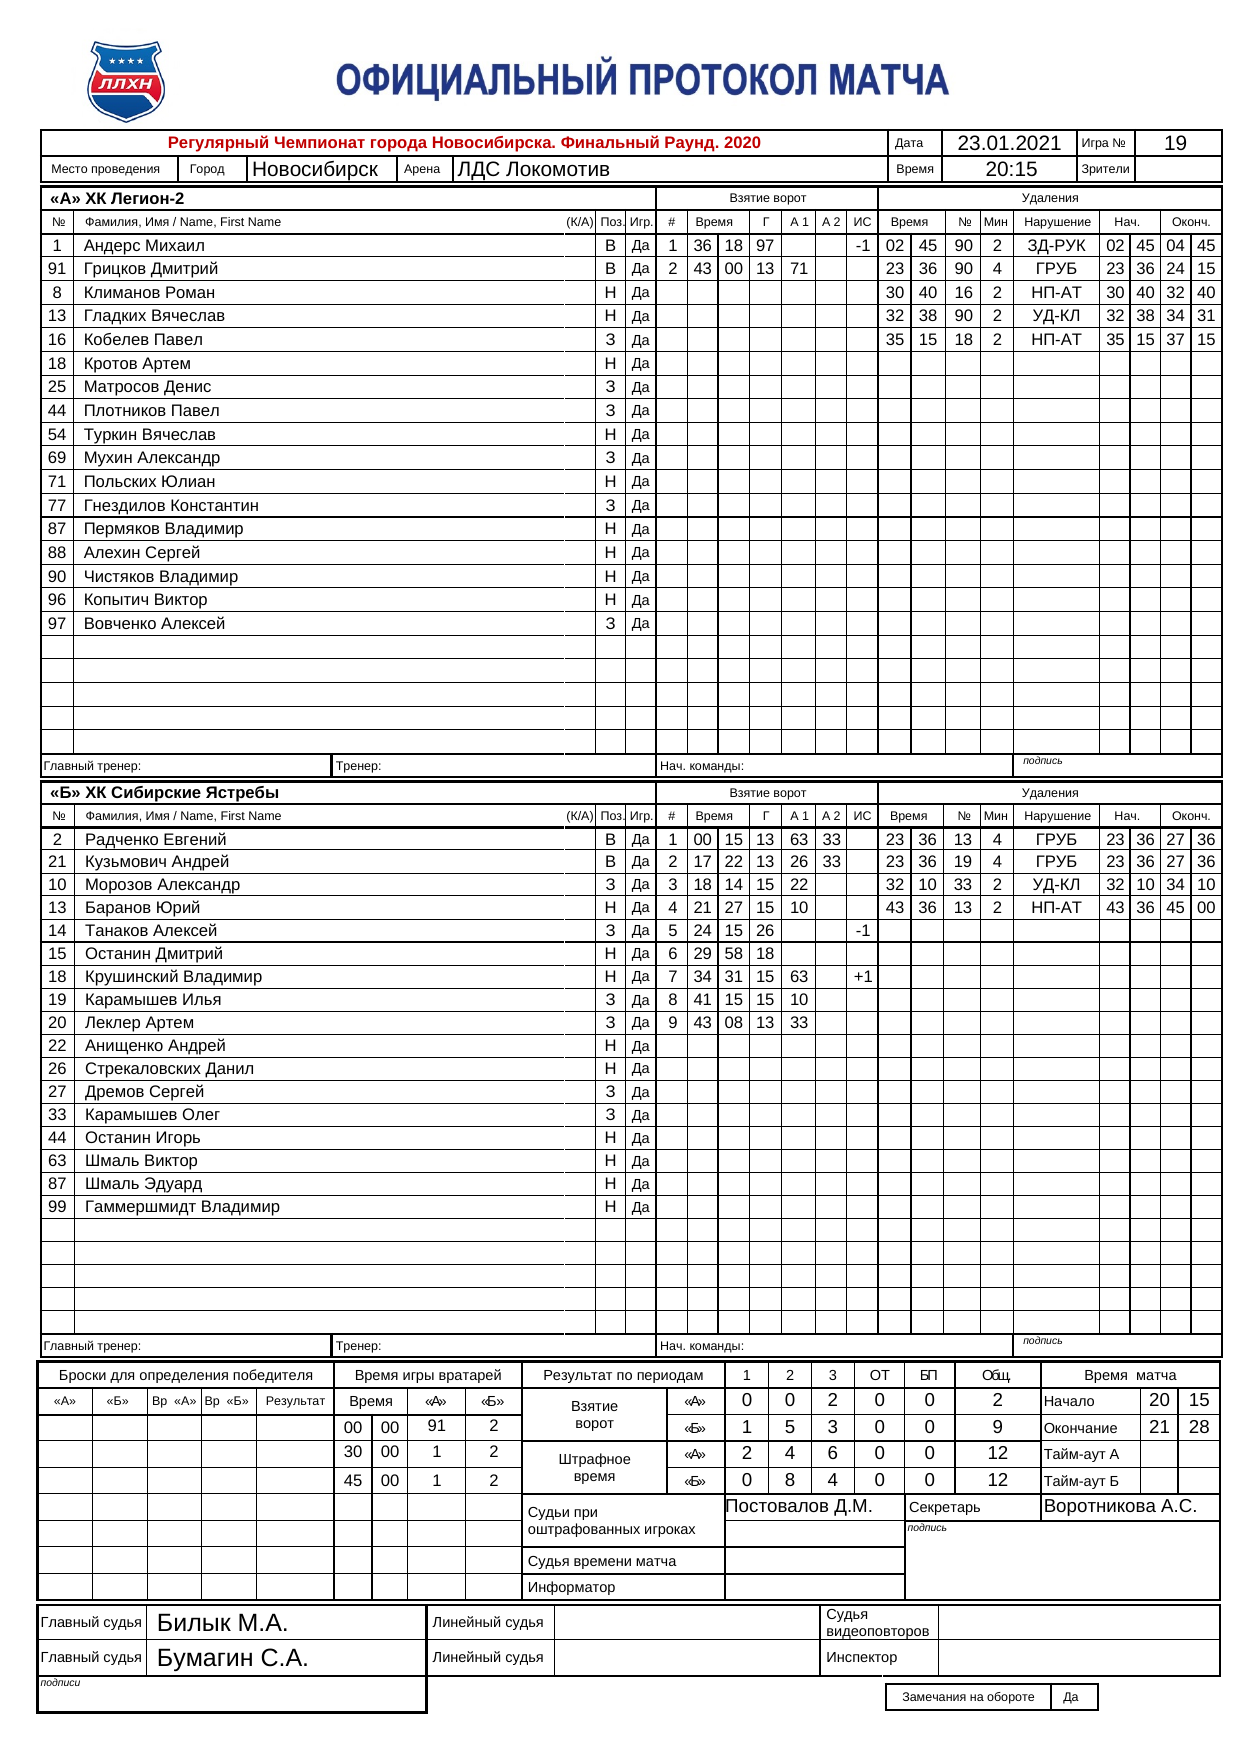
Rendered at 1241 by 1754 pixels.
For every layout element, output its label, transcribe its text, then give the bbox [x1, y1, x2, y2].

table_cell Да [626, 829, 655, 849]
table_cell [1014, 636, 1099, 658]
table_cell [1179, 1468, 1219, 1493]
table_cell [565, 257, 595, 280]
table_cell [719, 305, 749, 327]
table_cell [879, 1104, 910, 1126]
table_cell 3 [812, 1415, 854, 1440]
table_cell [688, 1219, 717, 1241]
table_cell [1192, 376, 1221, 398]
table_cell [816, 423, 846, 445]
table_cell [1131, 518, 1160, 540]
table_cell [1014, 1242, 1099, 1264]
table_cell Новосибирск [248, 157, 396, 181]
table_cell [1161, 1288, 1190, 1310]
table_cell [946, 541, 980, 564]
table_cell [148, 1416, 201, 1440]
table_cell 10 [1131, 874, 1160, 895]
table_cell [912, 989, 943, 1011]
table_cell [981, 1311, 1013, 1333]
table_cell [879, 376, 910, 398]
table_cell [782, 1081, 815, 1103]
table_cell Да [626, 376, 655, 398]
table_cell [981, 1196, 1013, 1218]
table_cell 77 [42, 494, 73, 516]
table_cell [719, 1288, 749, 1310]
table_cell [750, 518, 781, 540]
table_cell [847, 1081, 877, 1103]
table_cell [688, 470, 717, 493]
table_cell [565, 636, 595, 658]
table_cell 27 [42, 1081, 74, 1103]
table_cell Время [688, 211, 749, 233]
table_cell 32 [1100, 305, 1129, 327]
table_cell 0 [905, 1389, 954, 1413]
table_cell [750, 612, 781, 634]
table_cell 6 [657, 943, 687, 964]
table_cell 5 [657, 920, 687, 941]
table_cell [688, 1081, 717, 1103]
table_cell [1161, 920, 1190, 941]
table_cell [879, 588, 910, 611]
table_cell Да [626, 874, 655, 895]
table_cell 0 [726, 1468, 768, 1493]
table_cell [1014, 1219, 1099, 1241]
table_cell Останин Игорь [75, 1127, 564, 1149]
table_cell Н [596, 896, 625, 918]
table_cell [93, 1574, 147, 1599]
table_cell [719, 399, 749, 422]
table_cell 88 [42, 541, 73, 564]
table_cell [657, 707, 687, 729]
table_cell 4 [981, 829, 1013, 849]
table_cell [847, 305, 877, 327]
table_cell [944, 1081, 980, 1103]
table_cell 90 [946, 235, 980, 256]
table_cell [1192, 920, 1221, 941]
table_cell [1161, 1081, 1190, 1103]
table_cell [373, 1547, 407, 1573]
table_cell [816, 874, 846, 895]
table_cell Н [596, 588, 625, 611]
table_cell [1192, 989, 1221, 1011]
table_cell 15 [750, 989, 781, 1011]
table_cell [1014, 1058, 1099, 1079]
table_cell [1192, 659, 1221, 682]
table_cell А 2 [816, 805, 846, 826]
table_cell [565, 1081, 595, 1103]
table_cell [596, 1288, 625, 1310]
table_cell Н [596, 1173, 625, 1195]
table_cell [657, 659, 687, 682]
table_cell Штрафное время [523, 1442, 666, 1493]
table_cell 20 [1141, 1389, 1177, 1413]
table_cell [1014, 399, 1099, 422]
table_cell [719, 376, 749, 398]
table_cell 99 [42, 1196, 74, 1218]
table_cell [782, 659, 815, 682]
table_cell [981, 943, 1013, 964]
table_header 2 [769, 1363, 811, 1387]
table_cell Нарушение [1014, 211, 1099, 233]
table_cell [816, 1173, 846, 1195]
table_cell [596, 683, 625, 706]
table_cell 1 [42, 235, 73, 256]
table_cell Окончание [1042, 1415, 1140, 1440]
table_cell [1131, 588, 1160, 611]
table_cell [1161, 1012, 1190, 1033]
table_cell [782, 541, 815, 564]
table_cell [657, 1150, 687, 1172]
table_cell [750, 1219, 781, 1241]
table_cell Да [626, 943, 655, 964]
table_cell [148, 1574, 201, 1599]
table_cell [148, 1521, 201, 1546]
table_cell 15 [1179, 1389, 1219, 1413]
table_cell [912, 920, 943, 941]
table_cell 0 [769, 1389, 811, 1413]
table_cell [816, 683, 846, 706]
table_cell 9 [956, 1415, 1040, 1440]
table_cell [466, 1547, 521, 1573]
table_cell Да [626, 328, 655, 351]
table_cell [782, 1173, 815, 1195]
table_cell 27 [719, 896, 749, 918]
table_cell 96 [42, 588, 73, 611]
table_cell Плотников Павел [74, 399, 564, 422]
table_cell [981, 1288, 1013, 1310]
table_cell Да [626, 1058, 655, 1079]
table_cell [688, 588, 717, 611]
table_cell 90 [42, 565, 73, 587]
table_cell Кобелев Павел [74, 328, 564, 351]
table_cell [202, 1494, 256, 1520]
table_cell [1014, 470, 1099, 493]
table_cell 16 [42, 328, 73, 351]
table_cell [981, 920, 1013, 941]
table_cell [816, 399, 846, 422]
table_cell [257, 1547, 333, 1573]
table_cell «Б» [93, 1389, 147, 1413]
table_cell [1014, 1311, 1099, 1333]
table_cell 00 [373, 1416, 407, 1440]
table_cell 1 [408, 1441, 465, 1467]
table_cell [565, 1288, 595, 1310]
table_cell [1192, 565, 1221, 587]
table_cell [596, 1311, 625, 1333]
table_cell Н [596, 541, 625, 564]
table_cell 7 [657, 966, 687, 987]
table_cell «Б » [466, 1389, 521, 1413]
table_cell Кузьмович Андрей [75, 850, 564, 872]
table_cell [42, 1242, 74, 1264]
table_cell [946, 730, 980, 753]
table_cell [1192, 1288, 1221, 1310]
table_cell [912, 1127, 943, 1149]
table_cell [565, 730, 595, 753]
table_cell 2 [981, 281, 1013, 303]
table_cell [782, 707, 815, 729]
table_cell [657, 683, 687, 706]
table_cell [782, 943, 815, 964]
table_cell [816, 376, 846, 398]
table_cell [719, 683, 749, 706]
table_cell [1161, 966, 1190, 987]
table_cell [981, 565, 1013, 587]
table_cell 10 [782, 896, 815, 918]
table_cell [596, 1265, 625, 1287]
table_cell 15 [750, 966, 781, 987]
table_cell 23 [1100, 850, 1129, 872]
table_cell ГРУБ [1014, 850, 1099, 872]
table_cell 14 [42, 920, 74, 941]
table_cell [750, 305, 781, 327]
table_cell Да [626, 518, 655, 540]
table_cell Тайм-аут А [1042, 1441, 1140, 1467]
table_cell 02 [879, 235, 910, 256]
table_cell [750, 1242, 781, 1264]
table_cell [847, 1035, 877, 1057]
table_cell 0 [855, 1468, 904, 1493]
table_cell [565, 612, 595, 634]
table_cell [981, 612, 1013, 634]
table_cell [782, 636, 815, 658]
table_cell Г [750, 805, 781, 826]
table_cell [688, 541, 717, 564]
table_cell 0 [855, 1389, 904, 1413]
table_cell [626, 1265, 655, 1287]
table_cell Нарушение [1014, 805, 1099, 826]
table_cell [750, 588, 781, 611]
table_cell [565, 920, 595, 941]
table_cell [1100, 565, 1129, 587]
table_cell [782, 565, 815, 587]
table_cell [782, 352, 815, 374]
table_cell [782, 470, 815, 493]
table_cell 15 [1131, 328, 1160, 351]
table_cell [1131, 966, 1160, 987]
table_cell [816, 1265, 846, 1287]
table_cell 26 [750, 920, 781, 941]
table_cell 33 [782, 1012, 815, 1033]
table_cell 37 [1161, 328, 1190, 351]
table_cell подписи [39, 1677, 425, 1711]
table_cell [981, 1127, 1013, 1149]
table_cell [657, 1173, 687, 1195]
table_cell Гнездилов Константин [74, 494, 564, 516]
table_cell [782, 305, 815, 327]
table_cell [879, 612, 910, 634]
table_cell [1014, 707, 1099, 729]
table_cell 36 [1131, 829, 1160, 849]
table_cell [373, 1521, 407, 1546]
table_cell [879, 1150, 910, 1172]
table_cell +1 [847, 966, 877, 987]
table_cell 23 [879, 829, 910, 849]
table_cell Да [626, 565, 655, 587]
table_cell [1192, 446, 1221, 469]
table_cell [657, 541, 687, 564]
table_cell [816, 1058, 846, 1079]
table_cell [657, 730, 687, 753]
table_cell 38 [1131, 305, 1160, 327]
table_cell [565, 565, 595, 587]
table_cell 08 [719, 1012, 749, 1033]
table_cell Да [626, 588, 655, 611]
table_cell [1014, 943, 1099, 964]
table_cell [657, 1242, 687, 1264]
table_cell 00 [335, 1416, 371, 1440]
table_cell [626, 1219, 655, 1241]
table_cell [466, 1521, 521, 1546]
table_cell Н [596, 423, 625, 445]
table_cell [74, 683, 564, 706]
table_cell [688, 305, 717, 327]
table_cell 15 [912, 328, 945, 351]
table_cell Нач. команды: [657, 755, 1012, 776]
table_cell [719, 446, 749, 469]
table_cell [750, 730, 781, 753]
table_cell 18 [946, 328, 980, 351]
table_cell [782, 1127, 815, 1149]
table_cell 29 [688, 943, 717, 964]
table_cell [912, 541, 945, 564]
table_cell [1161, 943, 1190, 964]
table_cell 15 [719, 829, 749, 849]
table_cell [944, 920, 980, 941]
table_cell А 2 [816, 211, 846, 233]
table_cell [879, 707, 910, 729]
table_cell [688, 1104, 717, 1126]
table_cell # [657, 211, 687, 233]
table_cell [565, 874, 595, 895]
table_cell [719, 1265, 749, 1287]
table_cell [782, 1035, 815, 1057]
table_cell [1161, 730, 1190, 753]
table_cell [657, 1311, 687, 1333]
table_cell [981, 352, 1013, 374]
table_cell [782, 446, 815, 469]
table_cell подпись [1014, 755, 1221, 776]
table_cell [42, 1311, 74, 1333]
table_cell [688, 683, 717, 706]
table_cell [1161, 683, 1190, 706]
table_cell [202, 1441, 256, 1467]
table_cell 2 [956, 1389, 1040, 1413]
table_cell [946, 376, 980, 398]
table_cell [847, 446, 877, 469]
table_cell 23 [879, 850, 910, 872]
table_cell Воротникова А.С. [1042, 1495, 1219, 1520]
table_cell [1100, 1150, 1129, 1172]
table_cell Время [889, 157, 941, 181]
table_cell [565, 588, 595, 611]
table_cell [879, 470, 910, 493]
table_cell З [596, 920, 625, 941]
table_cell Да [626, 494, 655, 516]
table_cell [1100, 1058, 1129, 1079]
table_cell [847, 636, 877, 658]
table_cell [719, 328, 749, 351]
table_cell [719, 659, 749, 682]
table_cell [816, 1127, 846, 1149]
table_cell [816, 1012, 846, 1033]
table_cell [782, 1150, 815, 1172]
table_cell [719, 1035, 749, 1057]
table_cell [1014, 1288, 1099, 1310]
table_cell 0 [855, 1415, 904, 1440]
table_cell [719, 1104, 749, 1126]
table_cell [847, 1265, 877, 1287]
table_cell [847, 1219, 877, 1241]
table_cell Поз. [596, 211, 625, 233]
table_cell [879, 636, 910, 658]
table_cell [981, 541, 1013, 564]
table_cell Главный судья [39, 1640, 146, 1675]
table_cell 13 [944, 829, 980, 849]
table_cell [879, 399, 910, 422]
table_cell [719, 1081, 749, 1103]
table_cell [847, 659, 877, 682]
table_cell [912, 1196, 943, 1218]
table_cell [688, 1242, 717, 1264]
table_cell [719, 1219, 749, 1241]
table_header Время игры вратарей [335, 1363, 521, 1387]
table_cell [750, 376, 781, 398]
table_cell 0 [855, 1442, 904, 1467]
table_cell [1100, 494, 1129, 516]
table_cell [565, 281, 595, 303]
table_cell [1131, 1012, 1160, 1033]
table_cell [816, 1150, 846, 1172]
table_cell [847, 896, 877, 918]
table_cell 35 [1100, 328, 1129, 351]
table_cell [565, 659, 595, 682]
table_cell [1192, 1196, 1221, 1218]
table_header ОТ [855, 1363, 904, 1387]
table_cell Н [596, 305, 625, 327]
table_cell [688, 494, 717, 516]
table_cell 18 [42, 966, 74, 987]
table_cell НП-АТ [1014, 328, 1099, 351]
table_header 1 [726, 1363, 768, 1387]
table_cell 15 [42, 943, 74, 964]
table_cell 15 [719, 920, 749, 941]
table_cell [782, 683, 815, 706]
table_cell [1100, 707, 1129, 729]
table_cell [565, 943, 595, 964]
table_cell [816, 1196, 846, 1218]
table_cell [565, 305, 595, 327]
table_cell З [596, 1104, 625, 1126]
table_cell [1161, 470, 1190, 493]
table_cell [1100, 989, 1129, 1011]
table_cell [1131, 920, 1160, 941]
table_cell [657, 352, 687, 374]
table_cell 97 [750, 235, 781, 256]
table_cell [202, 1468, 256, 1493]
table_cell [912, 683, 945, 706]
table_cell 00 [373, 1441, 407, 1467]
table_cell [946, 707, 980, 729]
table_cell Да [626, 281, 655, 303]
table_cell [657, 494, 687, 516]
table_cell [657, 376, 687, 398]
table_cell 38 [912, 305, 945, 327]
table_cell Да [626, 446, 655, 469]
table_cell Копытич Виктор [74, 588, 564, 611]
table_cell [981, 730, 1013, 753]
table_cell [1014, 1012, 1099, 1033]
table_cell 00 [373, 1468, 407, 1493]
table_cell [981, 399, 1013, 422]
table_cell [912, 730, 945, 753]
table_cell 36 [1192, 829, 1221, 849]
table_cell 0 [905, 1468, 954, 1493]
table_cell [719, 352, 749, 374]
table_cell 23 [879, 257, 910, 280]
table_cell 34 [1161, 874, 1190, 895]
table_cell 36 [688, 235, 717, 256]
table_cell [719, 1311, 749, 1333]
table_cell [981, 494, 1013, 516]
table_cell 19 [42, 989, 74, 1011]
table_cell [74, 730, 564, 753]
table_cell 63 [782, 829, 815, 849]
table_cell [1099, 1682, 1220, 1711]
table_cell НП-АТ [1014, 896, 1099, 918]
table_cell [912, 1104, 943, 1126]
table_cell Крушинский Владимир [75, 966, 564, 987]
table_cell [944, 1035, 980, 1057]
table_cell Гаммершмидт Владимир [75, 1196, 564, 1218]
table_cell [408, 1547, 465, 1573]
table_cell [1161, 1311, 1190, 1333]
table_cell [257, 1574, 333, 1599]
table_cell [373, 1494, 407, 1520]
table_cell [912, 376, 945, 398]
table_cell 45 [335, 1468, 371, 1493]
table_cell «А» [668, 1442, 724, 1467]
table_cell [1131, 683, 1160, 706]
table_cell [750, 494, 781, 516]
table_cell [93, 1521, 147, 1546]
table_cell [816, 470, 846, 493]
table_cell З [596, 376, 625, 398]
table_cell [816, 1081, 846, 1103]
table_cell [944, 1288, 980, 1310]
table_cell 04 [1161, 235, 1190, 256]
table_cell [912, 707, 945, 729]
table_cell 97 [42, 612, 73, 634]
table_cell [42, 659, 73, 682]
table_cell 33 [816, 850, 846, 872]
table_cell [1161, 1173, 1190, 1195]
table_cell [879, 1265, 910, 1287]
table_header Взятие ворот [657, 188, 877, 209]
table_cell [912, 1081, 943, 1103]
table_cell 43 [688, 257, 717, 280]
table_cell [74, 659, 564, 682]
table_cell [565, 1265, 595, 1287]
table_cell [565, 446, 595, 469]
table_cell [1100, 636, 1129, 658]
table_cell Главный тренер: [42, 755, 330, 776]
table_cell [1192, 1219, 1221, 1241]
table_cell [1192, 1150, 1221, 1172]
table_cell [1192, 1035, 1221, 1057]
table_cell [981, 423, 1013, 445]
table_cell 34 [1161, 305, 1190, 327]
table_cell [944, 1196, 980, 1218]
table_cell 36 [1131, 257, 1160, 280]
table_cell З [596, 399, 625, 422]
table_cell [688, 1196, 717, 1218]
table_cell [1161, 1196, 1190, 1218]
table_cell 12 [956, 1468, 1040, 1493]
table_cell [1131, 1104, 1160, 1126]
table_cell [42, 707, 73, 729]
table_cell [1192, 541, 1221, 564]
table_cell З [596, 612, 625, 634]
table_cell [782, 518, 815, 540]
table_cell [847, 281, 877, 303]
table_cell [202, 1574, 256, 1599]
table_cell [565, 1219, 595, 1241]
table_cell [1161, 352, 1190, 374]
table_cell [750, 1127, 781, 1149]
table_cell [565, 850, 595, 872]
table_cell 63 [42, 1150, 74, 1172]
table_cell [1100, 423, 1129, 445]
table_cell 21 [688, 896, 717, 918]
table_header 19 [1136, 131, 1221, 155]
table_cell 32 [879, 874, 910, 895]
table_cell [750, 1173, 781, 1195]
table_cell 32 [1161, 281, 1190, 303]
table_cell 2 [726, 1442, 768, 1467]
table_cell [847, 541, 877, 564]
table_cell [816, 494, 846, 516]
table_cell -1 [847, 235, 877, 256]
table_cell [750, 683, 781, 706]
table_cell УД-КЛ [1014, 305, 1099, 327]
table_cell [93, 1494, 147, 1520]
table_cell Да [626, 1035, 655, 1057]
table_cell [75, 1311, 564, 1333]
table_cell [1131, 1173, 1160, 1195]
table_cell [657, 1035, 687, 1057]
table_cell [981, 1104, 1013, 1126]
table_cell [1141, 1441, 1177, 1467]
table_cell 21 [42, 850, 74, 872]
table_cell З [596, 1081, 625, 1103]
table_cell [1192, 1173, 1221, 1195]
table_cell [946, 612, 980, 634]
table_cell [148, 1494, 201, 1520]
table_cell 15 [1192, 328, 1221, 351]
table_header Дата [889, 131, 941, 155]
table_header Результат по периодам [523, 1363, 724, 1387]
table_header Регулярный Чемпионат города Новосибирска. Финальный Раунд. 2020 [42, 131, 887, 155]
table_cell 2 [981, 874, 1013, 895]
table_cell [944, 1242, 980, 1264]
table_cell [1192, 1127, 1221, 1149]
table_cell 18 [750, 943, 781, 964]
table_cell № [946, 211, 980, 233]
table_cell [847, 1012, 877, 1033]
table_header Игра № [1078, 131, 1134, 155]
table_cell Радченко Евгений [75, 829, 564, 849]
table_header Взятие ворот [657, 783, 877, 803]
table_cell 18 [719, 235, 749, 256]
table_cell [944, 1127, 980, 1149]
table_cell [688, 399, 717, 422]
table_cell [74, 636, 564, 658]
table_cell [335, 1574, 371, 1599]
table_cell [1100, 588, 1129, 611]
table_cell [879, 1196, 910, 1218]
table_cell [408, 1574, 465, 1599]
table_cell 41 [688, 989, 717, 1011]
table_cell [202, 1547, 256, 1573]
table_cell [657, 1288, 687, 1310]
table_cell [879, 446, 910, 469]
table_cell [1192, 1012, 1221, 1033]
table_cell [750, 636, 781, 658]
table_cell [42, 1265, 74, 1287]
table_cell № [42, 805, 74, 826]
table_cell 40 [1131, 281, 1160, 303]
table_cell Да [626, 305, 655, 327]
table_cell Стрекаловских Данил [75, 1058, 564, 1079]
table_cell [912, 1265, 943, 1287]
table_cell [879, 1173, 910, 1195]
table_cell [688, 1288, 717, 1310]
table_cell [750, 1311, 781, 1333]
table_cell [1014, 423, 1099, 445]
table_cell 44 [42, 1127, 74, 1149]
table_cell Вр «А» [148, 1389, 201, 1413]
table_cell [816, 541, 846, 564]
table_cell Да [626, 920, 655, 941]
table_cell [847, 328, 877, 351]
table_cell [1100, 1173, 1129, 1195]
table_cell Нач. [1100, 211, 1160, 233]
table_cell 22 [719, 850, 749, 872]
table_cell [816, 659, 846, 682]
table_cell Арена [398, 157, 452, 181]
table_cell Тренер: [333, 755, 655, 776]
table_cell [626, 659, 655, 682]
table_cell 43 [1100, 896, 1129, 918]
table_cell [1192, 1104, 1221, 1126]
table_cell [847, 470, 877, 493]
table_cell [1131, 1081, 1160, 1103]
table_cell [981, 1265, 1013, 1287]
table_cell 5 [769, 1415, 811, 1440]
table_cell [726, 1575, 904, 1599]
table_cell З [596, 446, 625, 469]
table_cell 17 [688, 850, 717, 872]
table_cell А 1 [782, 805, 815, 826]
table_cell Место проведения [42, 157, 177, 181]
table_cell [1192, 588, 1221, 611]
table_cell [750, 328, 781, 351]
table_cell [1192, 683, 1221, 706]
table_cell 27 [1161, 850, 1190, 872]
table_cell [782, 1311, 815, 1333]
table_cell [847, 518, 877, 540]
table_cell ИС [847, 805, 877, 826]
table_cell Морозов Александр [75, 874, 564, 895]
table_cell [688, 565, 717, 587]
table_cell [944, 1311, 980, 1333]
table_cell [939, 1640, 1219, 1675]
table_cell [946, 565, 980, 587]
table_cell [1161, 446, 1190, 469]
table_cell Билык М.А. [147, 1606, 425, 1639]
table_cell [912, 612, 945, 634]
table_cell [750, 1196, 781, 1218]
table_header Время матча [1042, 1363, 1219, 1387]
table_cell Алехин Сергей [74, 541, 564, 564]
table_cell [719, 1127, 749, 1149]
table_cell [946, 470, 980, 493]
table_cell ГРУБ [1014, 257, 1099, 280]
table_cell 23 [1100, 257, 1129, 280]
table_cell [1014, 1196, 1099, 1218]
table_cell [688, 376, 717, 398]
table_cell [946, 423, 980, 445]
table_cell [719, 588, 749, 611]
table_cell [719, 730, 749, 753]
table_cell [816, 1311, 846, 1333]
table_cell [1131, 494, 1160, 516]
table_cell [750, 1150, 781, 1172]
table_cell 20:15 [943, 157, 1076, 181]
table_cell [946, 518, 980, 540]
table_cell [782, 730, 815, 753]
table_cell [1192, 636, 1221, 658]
table_cell [912, 588, 945, 611]
table_cell [816, 730, 846, 753]
table_cell [847, 874, 877, 895]
table_cell [1161, 541, 1190, 564]
table_cell [1014, 920, 1099, 941]
table_cell [1014, 1104, 1099, 1126]
table_cell [688, 1173, 717, 1195]
table_cell [816, 989, 846, 1011]
table_cell (К/А) [565, 211, 595, 233]
table_cell 15 [719, 989, 749, 1011]
table_cell Н [596, 1035, 625, 1057]
table_cell [1161, 1058, 1190, 1079]
table_cell [912, 1035, 943, 1057]
table_cell [1161, 399, 1190, 422]
table_cell [565, 328, 595, 351]
table_cell Да [626, 989, 655, 1011]
table_cell [466, 1494, 521, 1520]
table_cell [944, 1012, 980, 1033]
table_cell Да [626, 423, 655, 445]
table_cell [1161, 659, 1190, 682]
table_cell 8 [657, 989, 687, 1011]
table_cell [750, 541, 781, 564]
table_cell [946, 683, 980, 706]
table_cell [657, 470, 687, 493]
table_cell [657, 446, 687, 469]
table_cell [1179, 1441, 1219, 1467]
table_cell 2 [42, 829, 74, 849]
table_cell [719, 565, 749, 587]
table_cell [688, 1150, 717, 1172]
table_cell [42, 636, 73, 658]
table_cell 90 [946, 257, 980, 280]
table_cell [1141, 1468, 1177, 1493]
table_cell Время [879, 805, 943, 826]
table_cell Анищенко Андрей [75, 1035, 564, 1057]
table_cell 87 [42, 1173, 74, 1195]
table_cell [946, 636, 980, 658]
table_cell [39, 1441, 92, 1467]
table_cell Пермяков Владимир [74, 518, 564, 540]
table_cell [1100, 541, 1129, 564]
table_cell [1161, 1035, 1190, 1057]
table_cell [1100, 1104, 1129, 1126]
table_cell [657, 281, 687, 303]
table_cell 4 [981, 850, 1013, 872]
table_cell Да [626, 1104, 655, 1126]
table_cell [816, 518, 846, 540]
table_cell [816, 896, 846, 918]
table_cell В [596, 257, 625, 280]
table_cell [879, 1242, 910, 1264]
table_cell 36 [1131, 896, 1160, 918]
table_cell 0 [726, 1389, 768, 1413]
table_cell 33 [816, 829, 846, 849]
table_cell [1131, 565, 1160, 587]
table_cell З [596, 1012, 625, 1033]
table_header «А» ХК Легион-2 [42, 188, 655, 209]
table_cell [408, 1494, 465, 1520]
table_cell [719, 707, 749, 729]
table_cell Да [626, 1150, 655, 1172]
table_cell 14 [719, 874, 749, 895]
table_cell Матросов Денис [74, 376, 564, 398]
table_cell Да [626, 399, 655, 422]
table_cell [912, 1288, 943, 1310]
table_cell Танаков Алексей [75, 920, 564, 941]
table_cell 16 [946, 281, 980, 303]
table_cell Линейный судья [428, 1606, 554, 1639]
table_cell [944, 1219, 980, 1241]
table_cell [847, 588, 877, 611]
table_cell [912, 565, 945, 587]
table_cell [1100, 1311, 1129, 1333]
table_cell УД-КЛ [1014, 874, 1099, 895]
table_cell [75, 1288, 564, 1310]
table_cell [257, 1468, 333, 1493]
table_cell [1131, 730, 1160, 753]
table_cell [981, 1150, 1013, 1172]
table_cell [1014, 989, 1099, 1011]
table_cell [1014, 1173, 1099, 1195]
table_cell 12 [956, 1442, 1040, 1467]
table_cell [719, 612, 749, 634]
table_cell [981, 376, 1013, 398]
table_header Броски для определения победителя [39, 1363, 333, 1387]
table_cell [1100, 1035, 1129, 1057]
table_cell [1131, 1035, 1160, 1057]
table_cell (К/А) [565, 805, 595, 826]
table_cell [847, 989, 877, 1011]
table_cell [847, 1150, 877, 1172]
table_cell Карамышев Олег [75, 1104, 564, 1126]
table_cell 8 [769, 1468, 811, 1493]
table_cell Тренер: [333, 1335, 655, 1356]
table_cell [148, 1547, 201, 1573]
table_cell [688, 707, 717, 729]
table_cell [42, 730, 73, 753]
table_cell [946, 588, 980, 611]
table_cell [657, 399, 687, 422]
table_cell [1161, 707, 1190, 729]
table_cell 32 [1100, 874, 1129, 895]
table_cell [1131, 1219, 1160, 1241]
table_cell Город [179, 157, 246, 181]
table_cell [1192, 423, 1221, 445]
table_cell 35 [879, 328, 910, 351]
table_cell 13 [750, 257, 781, 280]
table_cell [1100, 730, 1129, 753]
table_cell [657, 305, 687, 327]
table_cell [719, 636, 749, 658]
table_cell [782, 1104, 815, 1126]
table_cell Главный тренер: [42, 1335, 330, 1356]
table_cell [912, 1173, 943, 1195]
table_cell [981, 1012, 1013, 1033]
table_cell [565, 989, 595, 1011]
table_cell [1161, 423, 1190, 445]
table_cell [1192, 730, 1221, 753]
table_cell Бумагин С.А. [147, 1640, 425, 1675]
table_cell Чистяков Владимир [74, 565, 564, 587]
table_cell [981, 1242, 1013, 1264]
table_cell Карамышев Илья [75, 989, 564, 1011]
table_cell [1014, 659, 1099, 682]
table_cell [1131, 1058, 1160, 1079]
table_header Удаления [879, 188, 1221, 209]
table_cell [688, 730, 717, 753]
table_cell [1161, 588, 1190, 611]
table_cell [944, 989, 980, 1011]
table_cell [657, 423, 687, 445]
table_cell [981, 518, 1013, 540]
table_cell Да [626, 1196, 655, 1218]
table_cell [847, 1288, 877, 1310]
table_cell [847, 829, 877, 849]
table_cell [1131, 707, 1160, 729]
table_cell [816, 446, 846, 469]
table_cell [847, 257, 877, 280]
table_cell Да [626, 235, 655, 256]
table_cell 54 [42, 423, 73, 445]
table_cell 4 [769, 1442, 811, 1467]
table_cell [335, 1521, 371, 1546]
table_cell [879, 1012, 910, 1033]
table_cell [657, 1265, 687, 1287]
table_cell [944, 966, 980, 987]
table_cell 36 [912, 829, 943, 849]
table_cell [879, 1127, 910, 1149]
table_cell 0 [905, 1415, 954, 1440]
table_cell [257, 1416, 333, 1440]
table_cell [657, 612, 687, 634]
table_cell [944, 1150, 980, 1172]
table_cell З [596, 494, 625, 516]
table_cell [565, 235, 595, 256]
table_cell Н [596, 1127, 625, 1149]
table_cell [816, 612, 846, 634]
table_cell [912, 352, 945, 374]
table_cell [39, 1416, 92, 1440]
table_cell 25 [42, 376, 73, 398]
table_cell [565, 518, 595, 540]
table_cell 31 [1192, 305, 1221, 327]
table_cell [688, 446, 717, 469]
table_cell [1131, 470, 1160, 493]
table_cell [657, 588, 687, 611]
table_cell [719, 470, 749, 493]
table_cell Н [596, 281, 625, 303]
table_cell [816, 1242, 846, 1264]
table_cell 15 [750, 874, 781, 895]
table_cell [782, 328, 815, 351]
table_cell [373, 1574, 407, 1599]
table_cell 13 [750, 829, 781, 849]
table_cell [816, 588, 846, 611]
table_cell [202, 1521, 256, 1546]
table_cell [847, 1311, 877, 1333]
table_cell [1014, 518, 1099, 540]
table_cell [565, 1012, 595, 1033]
table_cell [782, 423, 815, 445]
table_cell [596, 1242, 625, 1264]
table_cell Судья видеоповторов [821, 1606, 938, 1639]
table_cell [1192, 470, 1221, 493]
table_cell [912, 659, 945, 682]
table_cell [1161, 518, 1190, 540]
table_cell [782, 920, 815, 941]
table_cell [912, 1012, 943, 1033]
table_cell 24 [1161, 257, 1190, 280]
table_cell Нач. команды: [657, 1335, 1012, 1356]
table_cell [93, 1441, 147, 1467]
table_cell [565, 966, 595, 987]
table_header Да [1052, 1685, 1097, 1709]
table_cell [42, 1288, 74, 1310]
table_cell Игр. [626, 805, 655, 826]
table_cell [981, 707, 1013, 729]
table_cell [719, 1058, 749, 1079]
table_cell [912, 1058, 943, 1079]
table_cell [565, 1035, 595, 1057]
table_cell [626, 636, 655, 658]
table_cell 13 [944, 896, 980, 918]
table_cell [939, 1606, 1219, 1639]
table_cell [688, 659, 717, 682]
table_cell 6 [812, 1442, 854, 1467]
table_cell Зрители [1078, 157, 1134, 181]
table_cell 2 [981, 328, 1013, 351]
table_cell 24 [688, 920, 717, 941]
table_cell [1161, 1150, 1190, 1172]
table_cell [596, 636, 625, 658]
table_cell [816, 281, 846, 303]
table_cell [688, 1035, 717, 1057]
table_cell [1014, 1265, 1099, 1287]
table_cell ИС [847, 211, 877, 233]
table_cell [626, 707, 655, 729]
table_cell 43 [688, 1012, 717, 1033]
table_cell [1161, 612, 1190, 634]
table_cell 2 [657, 257, 687, 280]
table_cell [1131, 1150, 1160, 1172]
table_cell Тайм-аут Б [1042, 1468, 1140, 1493]
table_cell Да [626, 470, 655, 493]
table_cell [750, 1288, 781, 1310]
table_cell ГРУБ [1014, 829, 1099, 849]
table_cell [879, 494, 910, 516]
table_cell 22 [782, 874, 815, 895]
table_cell Да [626, 850, 655, 872]
table_cell 33 [944, 874, 980, 895]
table_cell [816, 328, 846, 351]
table_cell Да [626, 1012, 655, 1033]
table_cell [688, 1127, 717, 1149]
table_cell 3 [657, 874, 687, 895]
table_cell [816, 1219, 846, 1241]
table_cell [879, 920, 910, 941]
table_cell [944, 1265, 980, 1287]
table_cell [782, 235, 815, 256]
table_cell [688, 423, 717, 445]
table_cell [688, 612, 717, 634]
table_cell [719, 518, 749, 540]
table_cell Мин [981, 805, 1013, 826]
table_cell [1014, 730, 1099, 753]
table_cell Н [596, 1058, 625, 1079]
table_cell [42, 1219, 74, 1241]
table_cell 13 [42, 305, 73, 327]
table_cell [879, 1288, 910, 1310]
table_cell [565, 1150, 595, 1172]
table_cell 45 [1131, 235, 1160, 256]
table_cell [944, 1058, 980, 1079]
table_cell [93, 1468, 147, 1493]
table_cell [1100, 966, 1129, 987]
table_cell 23 [1100, 829, 1129, 849]
table_cell [981, 446, 1013, 469]
table_cell Останин Дмитрий [75, 943, 564, 964]
table_cell [847, 1196, 877, 1218]
table_cell 30 [1100, 281, 1129, 303]
table_cell [555, 1640, 819, 1675]
table_cell [816, 235, 846, 256]
table_cell [1100, 920, 1129, 941]
table_header Замечания на обороте [887, 1685, 1050, 1709]
table_cell [335, 1547, 371, 1573]
table_cell 0 [905, 1442, 954, 1467]
table_cell [750, 1035, 781, 1057]
table_cell 10 [42, 874, 74, 895]
table_cell [657, 1127, 687, 1149]
table_cell Г [750, 211, 781, 233]
table_cell 71 [782, 257, 815, 280]
table_cell [912, 423, 945, 445]
table_cell 91 [408, 1416, 465, 1440]
table_header 23.01.2021 [943, 131, 1076, 155]
table_cell [847, 565, 877, 587]
table_cell [626, 1288, 655, 1310]
table_cell [946, 446, 980, 469]
table_cell Да [626, 352, 655, 374]
table_cell [202, 1416, 256, 1440]
table_cell [335, 1494, 371, 1520]
table_cell [981, 989, 1013, 1011]
table_cell [750, 1058, 781, 1079]
table_cell [816, 943, 846, 964]
table_cell [565, 541, 595, 564]
table_cell [750, 470, 781, 493]
table_cell Фамилия, Имя / Name, First Name [74, 211, 565, 233]
table_cell [719, 1173, 749, 1195]
table_cell [1161, 1265, 1190, 1287]
table_cell [626, 683, 655, 706]
table_cell 4 [657, 896, 687, 918]
table_cell [750, 707, 781, 729]
table_cell [565, 1173, 595, 1195]
table_cell [750, 352, 781, 374]
table_cell Мухин Александр [74, 446, 564, 469]
table_cell [565, 1311, 595, 1333]
table_cell [1100, 943, 1129, 964]
table_cell [816, 707, 846, 729]
table_cell [1100, 659, 1129, 682]
table_cell [981, 1173, 1013, 1195]
table_cell Да [626, 541, 655, 564]
table_cell [1192, 943, 1221, 964]
table_cell [750, 1104, 781, 1126]
table_cell [912, 446, 945, 469]
table_cell 18 [688, 874, 717, 895]
table_cell [719, 281, 749, 303]
table_cell 21 [1141, 1415, 1177, 1440]
table_cell 32 [879, 305, 910, 327]
table_cell В [596, 850, 625, 872]
table_cell [565, 683, 595, 706]
table_cell 2 [466, 1441, 521, 1467]
table_cell 63 [782, 966, 815, 987]
table_cell [981, 636, 1013, 658]
table_cell 13 [42, 896, 74, 918]
table_cell [750, 1081, 781, 1103]
table_cell ЗД-РУК [1014, 235, 1099, 256]
table_cell [1192, 1311, 1221, 1333]
table_cell [555, 1606, 819, 1639]
table_cell 36 [912, 850, 943, 872]
table_cell Дремов Сергей [75, 1081, 564, 1103]
table_cell [1161, 636, 1190, 658]
table_cell [1161, 1127, 1190, 1149]
table_cell [1014, 1127, 1099, 1149]
table_cell [1014, 541, 1099, 564]
table_cell [750, 659, 781, 682]
table_cell [1014, 446, 1099, 469]
table_cell [782, 1058, 815, 1079]
table_cell [1131, 943, 1160, 964]
table_cell 2 [981, 235, 1013, 256]
table_cell [719, 1196, 749, 1218]
table_cell [782, 588, 815, 611]
table_cell [782, 1219, 815, 1241]
table_cell [1131, 352, 1160, 374]
table_cell [981, 1219, 1013, 1241]
table_cell Инспектор [821, 1640, 938, 1675]
table_cell [1192, 1081, 1221, 1103]
table_cell № [42, 211, 73, 233]
table_cell Время [879, 211, 945, 233]
table_cell подпись [1014, 1335, 1221, 1356]
table_cell [879, 1219, 910, 1241]
table_cell 19 [944, 850, 980, 872]
table_cell Да [626, 612, 655, 634]
table_cell 2 [466, 1468, 521, 1493]
table_cell Н [596, 1150, 625, 1172]
table_cell 1 [657, 829, 687, 849]
table_cell [782, 494, 815, 516]
table_cell 10 [782, 989, 815, 1011]
table_cell [1100, 1127, 1129, 1149]
table_cell [688, 281, 717, 303]
table_cell [782, 1242, 815, 1264]
table_cell [1100, 1196, 1129, 1218]
table_cell [688, 1265, 717, 1287]
table_cell [688, 352, 717, 374]
table_cell [39, 1468, 92, 1493]
table_cell [750, 423, 781, 445]
table_cell Игр. [626, 211, 655, 233]
table_cell Н [596, 565, 625, 587]
table_cell [1014, 966, 1099, 987]
table_cell Шмаль Эдуард [75, 1173, 564, 1195]
table_cell [912, 1219, 943, 1241]
table_cell «Б» [668, 1415, 724, 1440]
table_cell [1131, 1311, 1160, 1333]
table_cell [688, 1311, 717, 1333]
table_cell Поз. [596, 805, 625, 826]
table_cell Н [596, 518, 625, 540]
table_cell [148, 1441, 201, 1467]
table_cell 69 [42, 446, 73, 469]
table_cell [1131, 1288, 1160, 1310]
table_cell [750, 446, 781, 469]
table_cell [39, 1494, 92, 1520]
table_cell 22 [42, 1035, 74, 1057]
table_cell Грицков Дмитрий [74, 257, 564, 280]
table_cell [726, 1521, 904, 1546]
table_cell Польских Юлиан [74, 470, 564, 493]
table_cell 30 [335, 1441, 371, 1467]
table_cell [565, 1196, 595, 1218]
table_cell [847, 423, 877, 445]
table_cell [719, 1150, 749, 1172]
table_cell [1192, 707, 1221, 729]
table_cell [981, 1058, 1013, 1079]
table_cell [1131, 612, 1160, 634]
table_cell [879, 943, 910, 964]
table_cell [879, 659, 910, 682]
table_cell [565, 896, 595, 918]
table_cell Результат [257, 1389, 333, 1413]
table_cell Н [596, 1196, 625, 1218]
table_cell [879, 683, 910, 706]
table_cell [981, 966, 1013, 987]
table_cell [847, 1173, 877, 1195]
table_cell Взятие ворот [523, 1389, 666, 1440]
table_cell [946, 659, 980, 682]
table_cell Время [688, 805, 749, 826]
table_cell [1100, 683, 1129, 706]
table_cell [1014, 352, 1099, 374]
table_cell В [596, 829, 625, 849]
table_cell [565, 707, 595, 729]
table_cell [879, 1035, 910, 1057]
table_cell [1131, 1127, 1160, 1149]
table_cell [565, 470, 595, 493]
table_cell 36 [1131, 850, 1160, 872]
table_cell 34 [688, 966, 717, 987]
table_cell [816, 257, 846, 280]
table_cell [39, 1547, 92, 1573]
table_cell [719, 541, 749, 564]
table_cell [1100, 376, 1129, 398]
table_cell Постовалов Д.М. [726, 1495, 904, 1520]
table_cell [565, 1127, 595, 1149]
table_cell [879, 1311, 910, 1333]
table_cell [657, 1196, 687, 1218]
table_cell [1192, 1242, 1221, 1264]
table_cell [657, 1104, 687, 1126]
table_cell [1192, 966, 1221, 987]
table_cell [596, 1219, 625, 1241]
table_cell [719, 423, 749, 445]
table_cell [1131, 636, 1160, 658]
table_cell [626, 730, 655, 753]
table_cell [1192, 612, 1221, 634]
table_cell З [596, 989, 625, 1011]
table_cell Нач. [1100, 805, 1160, 826]
table_cell Оконч. [1161, 211, 1221, 233]
table_header «Б» ХК Сибирские Ястребы [42, 783, 655, 803]
table_cell «А» [408, 1389, 465, 1413]
table_cell [657, 565, 687, 587]
table_cell НП-АТ [1014, 281, 1099, 303]
table_cell [847, 1058, 877, 1079]
table_cell 26 [782, 850, 815, 872]
table_cell [1161, 989, 1190, 1011]
table_cell Вовченко Алексей [74, 612, 564, 634]
table_cell 1 [408, 1468, 465, 1493]
table_cell 45 [912, 235, 945, 256]
table_cell [1100, 446, 1129, 469]
table_cell Секретарь [906, 1495, 1040, 1520]
table_cell [750, 399, 781, 422]
table_cell 15 [1192, 257, 1221, 280]
table_cell [847, 850, 877, 872]
table_cell [879, 565, 910, 587]
table_cell Мин [981, 211, 1013, 233]
table_cell [879, 352, 910, 374]
table_cell [257, 1521, 333, 1546]
table_cell [782, 1265, 815, 1287]
table_cell [782, 281, 815, 303]
table_cell 2 [466, 1416, 521, 1440]
table_cell [750, 281, 781, 303]
table_cell 43 [879, 896, 910, 918]
table_cell [1136, 157, 1221, 181]
table_cell [1131, 1242, 1160, 1264]
table_cell Андерс Михаил [74, 235, 564, 256]
table_cell [1014, 1081, 1099, 1103]
table_cell [1100, 1219, 1129, 1241]
table_cell [1100, 1012, 1129, 1033]
table_cell Вр «Б» [202, 1389, 256, 1413]
table_cell [657, 518, 687, 540]
table_cell [1100, 399, 1129, 422]
table_cell [74, 707, 564, 729]
table_cell [688, 636, 717, 658]
table_header БП [905, 1363, 954, 1387]
table_cell [847, 943, 877, 964]
table_cell [1161, 494, 1190, 516]
table_cell [879, 989, 910, 1011]
table_cell [912, 966, 943, 987]
table_cell [1100, 1288, 1129, 1310]
table_cell 18 [42, 352, 73, 374]
table_cell [1161, 376, 1190, 398]
table_cell [39, 1521, 92, 1546]
table_cell Леклер Артем [75, 1012, 564, 1033]
table_cell № [944, 805, 980, 826]
table_cell [93, 1416, 147, 1440]
table_cell 00 [719, 257, 749, 280]
table_cell [1192, 352, 1221, 374]
table_cell [42, 683, 73, 706]
table_cell [565, 1058, 595, 1079]
table_cell Гладких Вячеслав [74, 305, 564, 327]
table_cell 00 [688, 829, 717, 849]
table_cell [816, 920, 846, 941]
table_cell [1014, 683, 1099, 706]
table_cell [879, 518, 910, 540]
table_cell Да [626, 1081, 655, 1103]
table_cell [847, 1242, 877, 1264]
table_cell [879, 541, 910, 564]
table_cell [1161, 1104, 1190, 1126]
table_cell [257, 1441, 333, 1467]
table_cell 2 [981, 896, 1013, 918]
table_cell 36 [912, 896, 943, 918]
table_cell [408, 1521, 465, 1546]
table_cell [1192, 1058, 1221, 1079]
table_cell Да [626, 257, 655, 280]
table_cell [879, 1058, 910, 1079]
table_cell [816, 1104, 846, 1126]
table_cell [847, 352, 877, 374]
table_cell [1100, 612, 1129, 634]
table_cell [1161, 1219, 1190, 1241]
table_cell 02 [1100, 235, 1129, 256]
table_cell ЛДС Локомотив [454, 157, 887, 181]
table_cell [1014, 494, 1099, 516]
table_cell Фамилия, Имя / Name, First Name [75, 805, 565, 826]
table_cell 45 [1161, 896, 1190, 918]
table_cell [657, 1219, 687, 1241]
table_cell [1131, 399, 1160, 422]
table_cell 9 [657, 1012, 687, 1033]
table_cell [944, 943, 980, 964]
table_cell [981, 588, 1013, 611]
table_cell [912, 518, 945, 540]
table_cell [816, 966, 846, 987]
table_cell Климанов Роман [74, 281, 564, 303]
table_cell [1131, 659, 1160, 682]
table_cell [1131, 376, 1160, 398]
table_cell [1131, 446, 1160, 469]
table_cell [944, 1173, 980, 1195]
table_cell 36 [1192, 850, 1221, 872]
table_cell [782, 399, 815, 422]
table_cell # [657, 805, 687, 826]
table_cell [946, 352, 980, 374]
table_cell [912, 1150, 943, 1172]
table_cell [912, 636, 945, 658]
table_cell Баранов Юрий [75, 896, 564, 918]
table_cell Н [596, 352, 625, 374]
table_cell -1 [847, 920, 877, 941]
table_cell [688, 1058, 717, 1079]
table_cell [981, 683, 1013, 706]
table_cell 10 [912, 874, 943, 895]
table_cell 90 [946, 305, 980, 327]
table_cell Главный судья [39, 1606, 146, 1639]
table_cell [1014, 1150, 1099, 1172]
table_cell «А» [668, 1389, 724, 1413]
table_cell [883, 1677, 1220, 1681]
table_header 3 [812, 1363, 854, 1387]
table_cell [847, 1104, 877, 1126]
table_cell 2 [657, 850, 687, 872]
table_cell 1 [726, 1415, 768, 1440]
table_header Общ. [956, 1363, 1040, 1387]
table_cell 58 [719, 943, 749, 964]
table_cell [726, 1548, 904, 1573]
table_cell [847, 399, 877, 422]
table_cell 13 [750, 850, 781, 872]
table_cell [912, 943, 943, 964]
table_cell 33 [42, 1104, 74, 1126]
table_cell [981, 470, 1013, 493]
table_cell [75, 1242, 564, 1264]
table_cell [847, 376, 877, 398]
table_cell 13 [750, 1012, 781, 1033]
table_cell [847, 683, 877, 706]
table_cell [719, 494, 749, 516]
table_cell [1131, 1265, 1160, 1287]
table_cell «А» [39, 1389, 92, 1413]
table_cell [565, 1104, 595, 1126]
table_cell [782, 1196, 815, 1218]
table_cell [565, 423, 595, 445]
table_cell [1192, 518, 1221, 540]
table_cell [565, 829, 595, 849]
table_cell 26 [42, 1058, 74, 1079]
table_cell [981, 1035, 1013, 1057]
table_cell [466, 1574, 521, 1599]
table_cell [1014, 565, 1099, 587]
table_cell 40 [1192, 281, 1221, 303]
table_cell [847, 612, 877, 634]
table_cell [1100, 352, 1129, 374]
picture [5, 28, 1179, 129]
table_cell [1131, 423, 1160, 445]
table_cell [912, 399, 945, 422]
table_cell [1161, 1242, 1190, 1264]
table_cell Судьи при оштрафованных игроках [523, 1495, 724, 1546]
table_cell [879, 730, 910, 753]
table_cell [816, 305, 846, 327]
table_cell 2 [981, 305, 1013, 327]
table_cell [688, 518, 717, 540]
table_cell [688, 328, 717, 351]
table_cell [1100, 1265, 1129, 1287]
table_cell [1100, 1081, 1129, 1103]
table_cell [879, 966, 910, 987]
table_cell Да [626, 1173, 655, 1195]
table_cell [657, 636, 687, 658]
table_cell [657, 1058, 687, 1079]
table_cell [75, 1265, 564, 1287]
table_cell [946, 399, 980, 422]
table_cell [657, 328, 687, 351]
table_cell [257, 1494, 333, 1520]
table_cell [93, 1547, 147, 1573]
table_cell 45 [1192, 235, 1221, 256]
table_cell [782, 376, 815, 398]
table_cell 91 [42, 257, 73, 280]
table_cell 30 [879, 281, 910, 303]
table_cell Н [596, 966, 625, 987]
table_cell 31 [719, 966, 749, 987]
table_cell 44 [42, 399, 73, 422]
table_cell [912, 494, 945, 516]
table_cell [912, 1311, 943, 1333]
table_cell [148, 1468, 201, 1493]
table_cell Начало [1042, 1389, 1140, 1413]
table_cell 1 [657, 235, 687, 256]
table_cell [1100, 518, 1129, 540]
table_cell Туркин Вячеслав [74, 423, 564, 445]
table_cell З [596, 328, 625, 351]
table_cell [1014, 376, 1099, 398]
table_cell [981, 1081, 1013, 1103]
table_cell [847, 707, 877, 729]
table_cell Кротов Артем [74, 352, 564, 374]
table_cell [596, 659, 625, 682]
table_cell [596, 707, 625, 729]
table_cell Н [596, 943, 625, 964]
table_cell [1014, 612, 1099, 634]
table_cell [1014, 1035, 1099, 1057]
table_cell Н [596, 470, 625, 493]
table_cell 4 [981, 257, 1013, 280]
table_cell Да [626, 896, 655, 918]
table_cell З [596, 874, 625, 895]
table_cell [1192, 494, 1221, 516]
table_cell [1100, 1242, 1129, 1264]
table_cell [428, 1677, 882, 1711]
table_cell [847, 494, 877, 516]
table_cell [981, 659, 1013, 682]
table_cell [657, 1081, 687, 1103]
table_cell [782, 612, 815, 634]
table_cell «Б» [668, 1468, 724, 1493]
table_cell [816, 1288, 846, 1310]
table_cell 87 [42, 518, 73, 540]
table_cell Да [626, 1127, 655, 1149]
table_cell [1131, 1196, 1160, 1218]
table_cell [816, 636, 846, 658]
table_cell 15 [750, 896, 781, 918]
table_cell [750, 565, 781, 587]
table_cell Информатор [523, 1575, 724, 1599]
table_cell [565, 494, 595, 516]
table_cell В [596, 235, 625, 256]
table_cell [847, 1127, 877, 1149]
table_cell [596, 730, 625, 753]
table_cell [879, 423, 910, 445]
table_cell 40 [912, 281, 945, 303]
table_cell [75, 1219, 564, 1241]
table_cell [565, 1242, 595, 1264]
table_cell [782, 1288, 815, 1310]
table_cell [1131, 541, 1160, 564]
table_cell подпись [906, 1522, 1219, 1599]
table_cell Да [626, 966, 655, 987]
table_cell [816, 352, 846, 374]
table_cell [565, 376, 595, 398]
table_cell [565, 399, 595, 422]
table_cell 2 [812, 1389, 854, 1413]
table_cell 00 [1192, 896, 1221, 918]
table_cell [626, 1242, 655, 1264]
table_cell 28 [1179, 1415, 1219, 1440]
table_cell Судья времени матча [523, 1548, 724, 1573]
table_cell [1192, 399, 1221, 422]
table_cell [847, 730, 877, 753]
table_cell 71 [42, 470, 73, 493]
table_cell [946, 494, 980, 516]
table_cell [750, 1265, 781, 1287]
table_cell Время [335, 1389, 407, 1413]
table_cell 27 [1161, 829, 1190, 849]
table_cell [944, 1104, 980, 1126]
table_cell [1192, 1265, 1221, 1287]
table_header Удаления [879, 783, 1221, 803]
table_cell [1100, 470, 1129, 493]
table_cell [912, 470, 945, 493]
table_cell 10 [1192, 874, 1221, 895]
table_cell [816, 1035, 846, 1057]
table_cell Шмаль Виктор [75, 1150, 564, 1172]
table_cell 20 [42, 1012, 74, 1033]
table_cell 4 [812, 1468, 854, 1493]
table_cell 8 [42, 281, 73, 303]
table_cell Линейный судья [428, 1640, 554, 1675]
table_cell 36 [912, 257, 945, 280]
table_cell [1131, 989, 1160, 1011]
table_cell [39, 1574, 92, 1599]
table_cell [1161, 565, 1190, 587]
table_cell [879, 1081, 910, 1103]
table_cell А 1 [782, 211, 815, 233]
table_cell [912, 1242, 943, 1264]
table_cell [565, 352, 595, 374]
table_cell [1014, 588, 1099, 611]
table_cell [816, 565, 846, 587]
table_cell [719, 1242, 749, 1264]
table_cell Оконч. [1161, 805, 1221, 826]
table_cell [626, 1311, 655, 1333]
